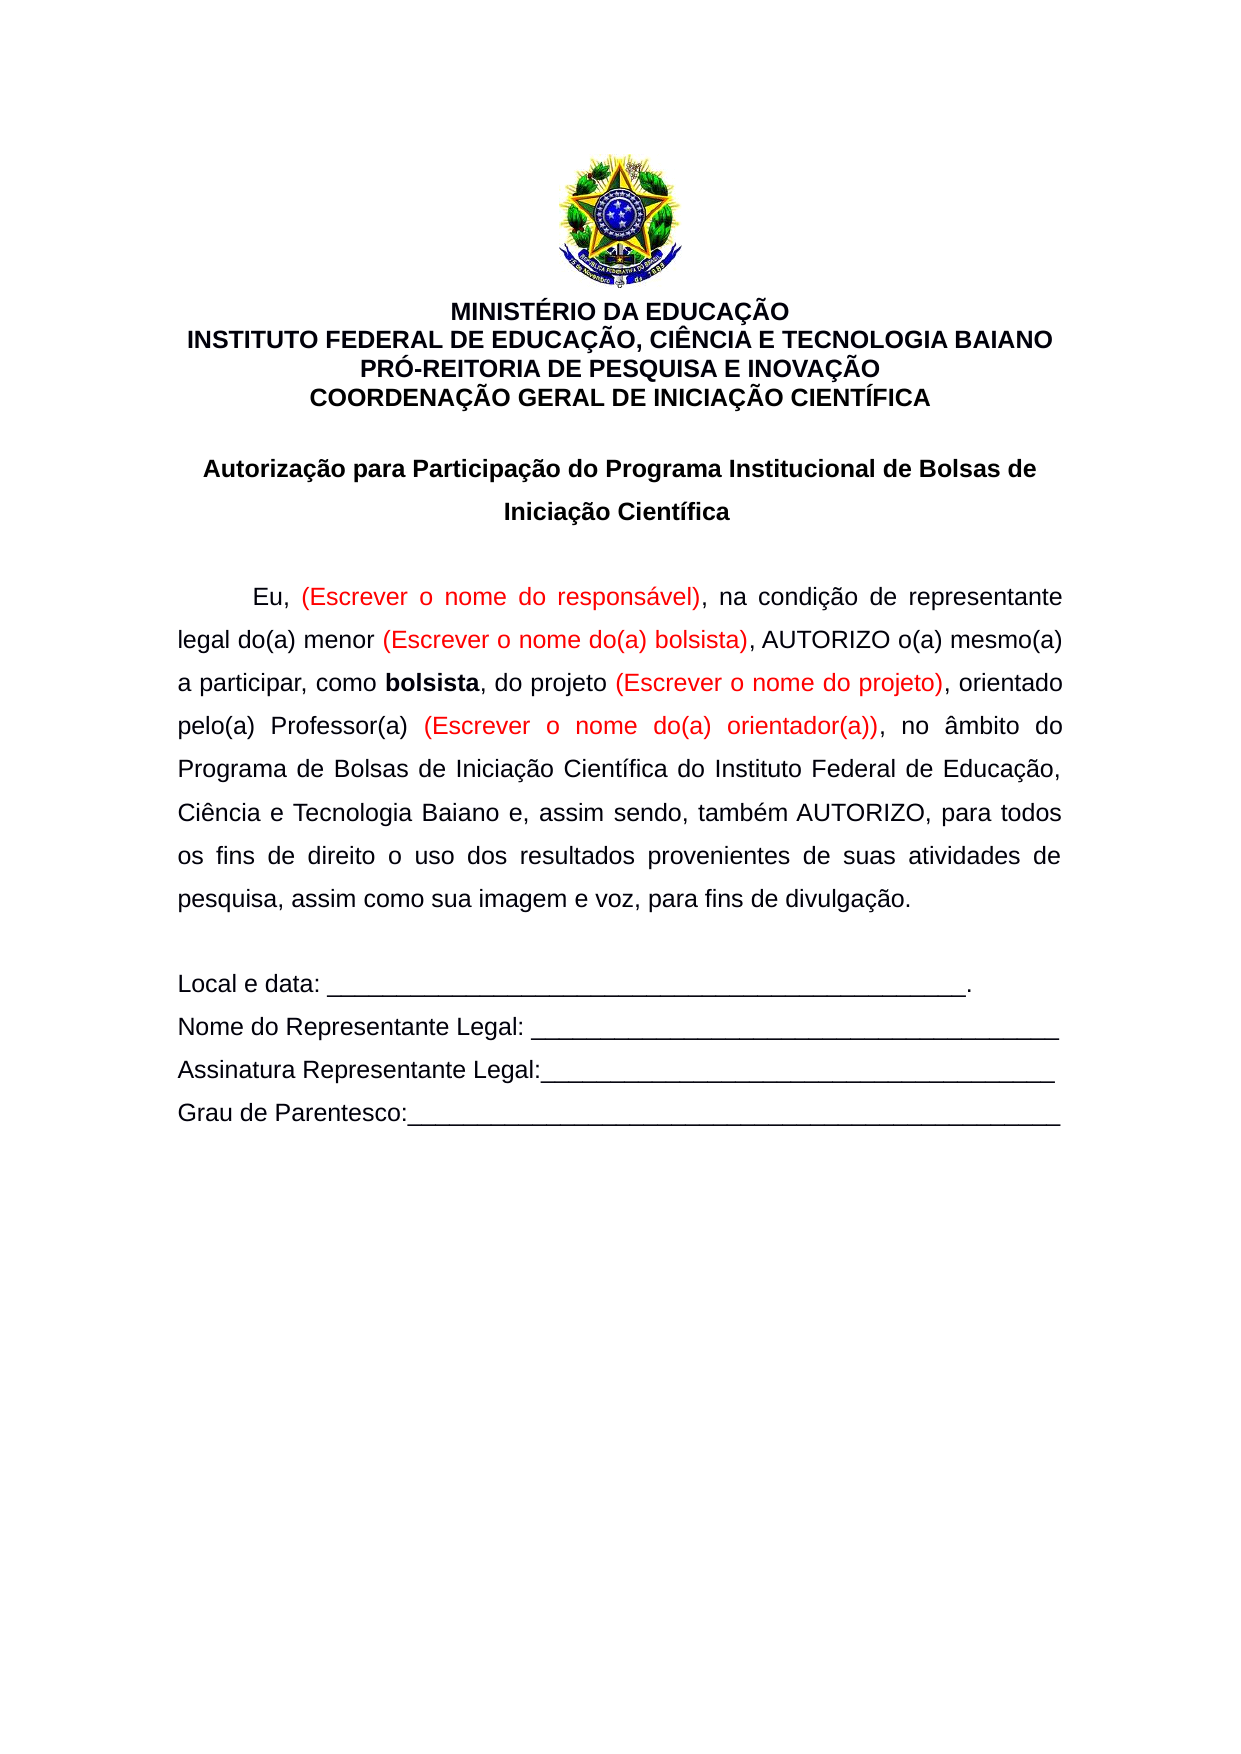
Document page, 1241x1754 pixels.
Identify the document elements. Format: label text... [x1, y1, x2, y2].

text Local e data: ______________________________________________. [177, 969, 1063, 998]
picture [548, 147, 692, 297]
text PRÓ-REITORIA DE PESQUISA E INOVAÇÃO [177, 354, 1063, 383]
text Grau de Parentesco:_______________________________________________ [177, 1098, 1063, 1127]
text Nome do Representante Legal: ______________________________________ [177, 1012, 1063, 1041]
text COORDENAÇÃO GERAL DE INICIAÇÃO CIENTÍFICA [177, 383, 1063, 412]
text INSTITUTO FEDERAL DE EDUCAÇÃO, CIÊNCIA E TECNOLOGIA BAIANO [177, 325, 1063, 354]
text Assinatura Representante Legal:_____________________________________ [177, 1055, 1063, 1084]
text Autorização para Participação do Programa Institucional de Bolsas de Iniciação Científica [177, 454, 1063, 526]
text Eu, (Escrever o nome do responsável), na condição de representante legal do(a) menor (Escrever o nome do(a) bolsista), AUTORIZO o(a) mesmo(a) a participar, como bolsista, do projeto (Escrever o nome do projeto), orientado pelo(a) Professor(a) (Escrever o nome do(a) orientador(a)), no âmbito do Programa de Bolsas de Iniciação Científica do Instituto Federal de Educação, Ciência e Tecnologia Baiano e, assim sendo, também AUTORIZO, para todos os fins de direito o uso dos resultados provenientes de suas atividades de pesquisa, assim como sua imagem e voz, para fins de divulgação. [177, 582, 1063, 912]
text MINISTÉRIO DA EDUCAÇÃO [177, 297, 1063, 325]
